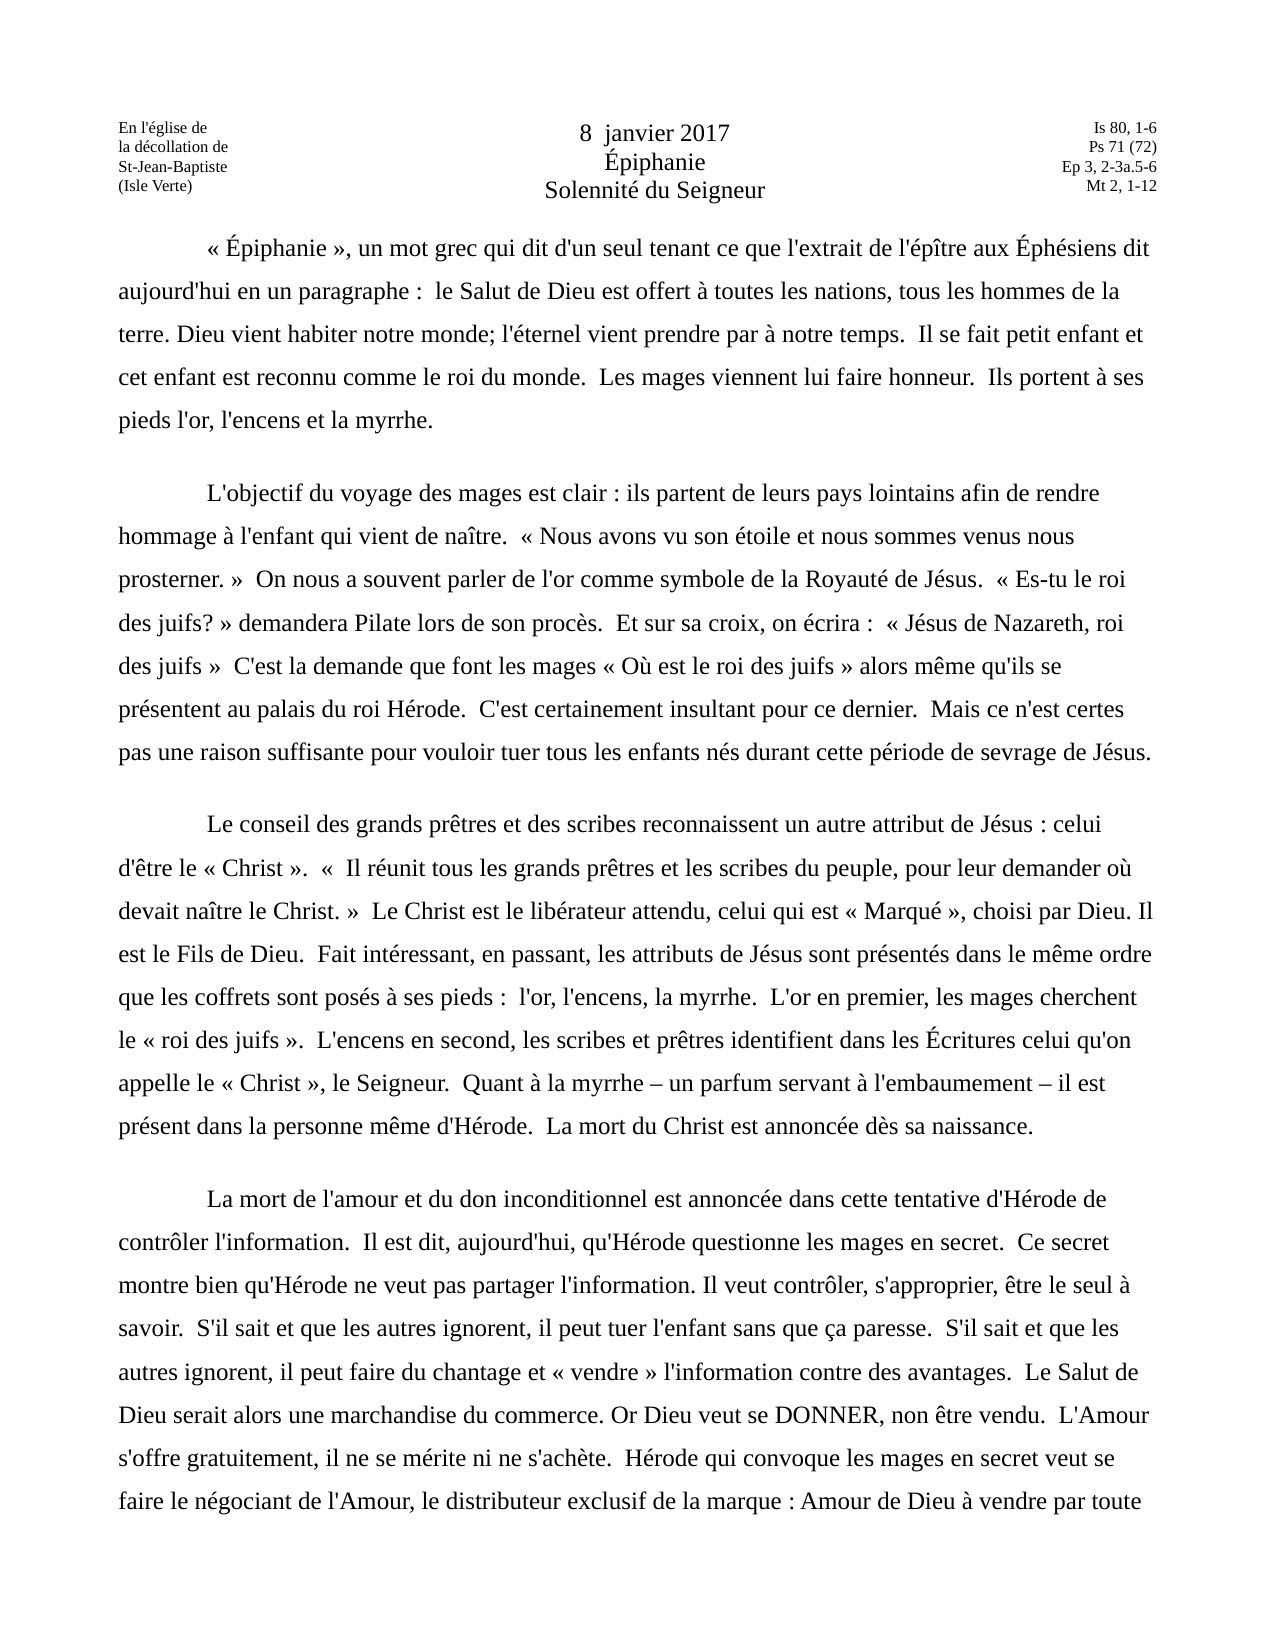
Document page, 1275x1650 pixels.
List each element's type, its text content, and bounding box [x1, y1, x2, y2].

text « Épiphanie », un mot grec qui dit d'un seul tenant ce que l'extrait de l'épître aux Éphésiens dit aujourd'hui en un paragraphe : le Salut de Dieu est offert à toutes les nations, tous les hommes de la terre. Dieu vient habiter notre monde; l'éternel vient prendre par à notre temps. Il se fait petit enfant et cet enfant est reconnu comme le roi du monde. Les mages viennent lui faire honneur. Ils portent à ses pieds l'or, l'encens et la myrrhe. [118, 233, 1157, 434]
table_header Is 80, 1-6 Ps 71 (72) Ep 3, 2-3a.5-6 Mt 2, 1-12 [1023, 118, 1157, 204]
text La mort de l'amour et du don inconditionnel est annoncée dans cette tentative d'Hérode de contrôler l'information. Il est dit, aujourd'hui, qu'Hérode questionne les mages en secret. Ce secret montre bien qu'Hérode ne veut pas partager l'information. Il veut contrôler, s'approprier, être le seul à savoir. S'il sait et que les autres ignorent, il peut tuer l'enfant sans que ça paresse. S'il sait et que les autres ignorent, il peut faire du chantage et « vendre » l'information contre des avantages. Le Salut de Dieu serait alors une marchandise du commerce. Or Dieu veut se DONNER, non être vendu. L'Amour s'offre gratuitement, il ne se mérite ni ne s'achète. Hérode qui convoque les mages en secret veut se faire le négociant de l'Amour, le distributeur exclusif de la marque : Amour de Dieu à vendre par toute [118, 1184, 1157, 1515]
text L'objectif du voyage des mages est clair : ils partent de leurs pays lointains afin de rendre hommage à l'enfant qui vient de naître. « Nous avons vu son étoile et nous sommes venus nous prosterner. » On nous a souvent parler de l'or comme symbole de la Royauté de Jésus. « Es-tu le roi des juifs? » demandera Pilate lors de son procès. Et sur sa croix, on écrira : « Jésus de Nazareth, roi des juifs » C'est la demande que font les mages « Où est le roi des juifs » alors même qu'ils se présentent au palais du roi Hérode. C'est certainement insultant pour ce dernier. Mais ce n'est certes pas une raison suffisante pour vouloir tuer tous les enfants nés durant cette période de sevrage de Jésus. [118, 478, 1157, 766]
text Le conseil des grands prêtres et des scribes reconnaissent un autre attribut de Jésus : celui d'être le « Christ ». « Il réunit tous les grands prêtres et les scribes du peuple, pour leur demander où devait naître le Christ. » Le Christ est le libérateur attendu, celui qui est « Marqué », choisi par Dieu. Il est le Fils de Dieu. Fait intéressant, en passant, les attributs de Jésus sont présentés dans le même ordre que les coffrets sont posés à ses pieds : l'or, l'encens, la myrrhe. L'or en premier, les mages cherchent le « roi des juifs ». L'encens en second, les scribes et prêtres identifient dans les Écritures celui qu'on appelle le « Christ », le Seigneur. Quant à la myrrhe – un parfum servant à l'embaumement – il est présent dans la personne même d'Hérode. La mort du Christ est annoncée dès sa naissance. [118, 809, 1157, 1140]
table_header En l'église de la décollation de St-Jean-Baptiste (Isle Verte) [118, 118, 287, 204]
table_header 8 janvier 2017 Épiphanie Solennité du Seigneur [287, 118, 1023, 204]
